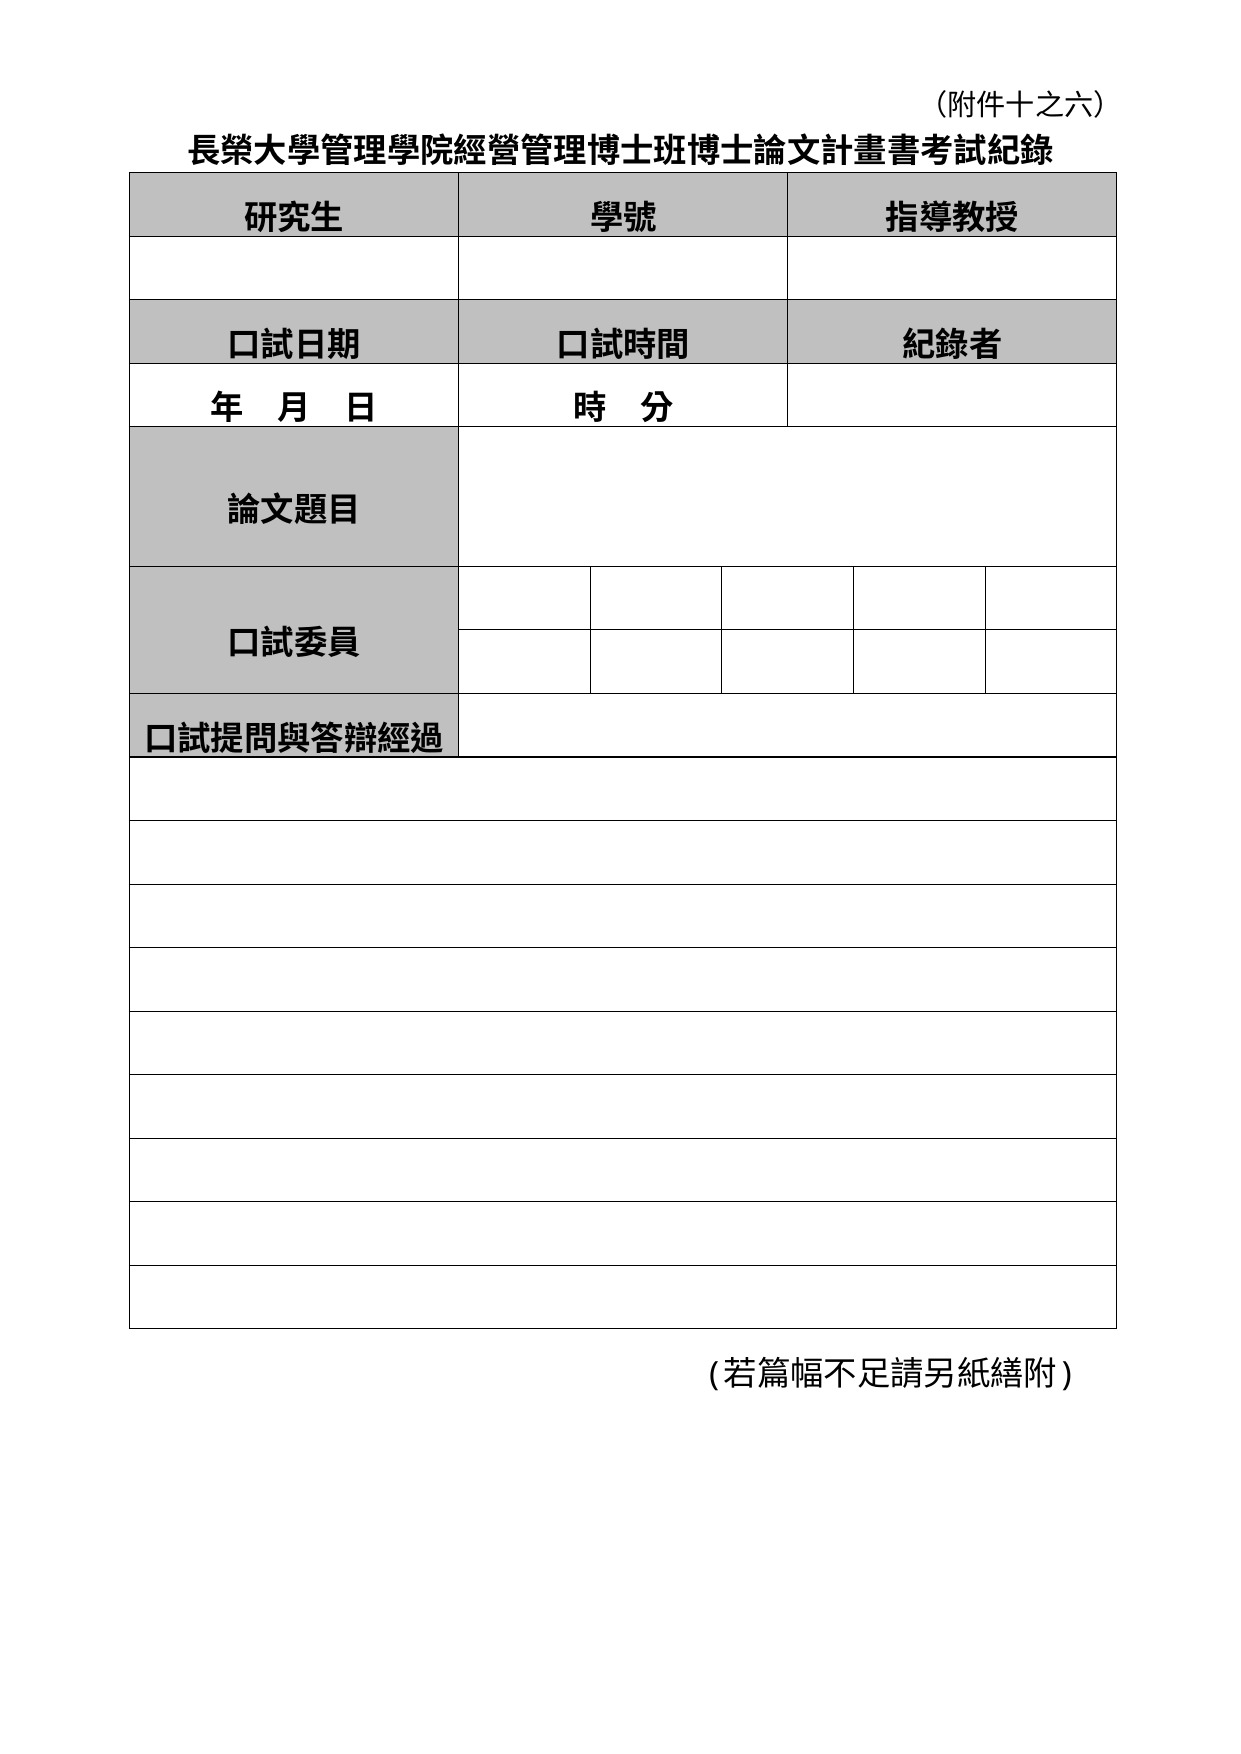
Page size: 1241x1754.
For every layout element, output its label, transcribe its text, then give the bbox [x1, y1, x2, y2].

table_cell [130, 1012, 1116, 1074]
table_cell [459, 427, 1116, 490]
table_cell [722, 567, 853, 629]
table_cell [130, 758, 1116, 820]
table_cell [591, 630, 721, 693]
table_cell 口試提問與答辯經過 [130, 694, 458, 756]
table_cell [854, 630, 985, 693]
table_cell [459, 490, 1116, 566]
table_cell [130, 821, 1116, 883]
text （附件十之六） [118, 81, 1122, 124]
table_header 學號 [459, 173, 787, 236]
table_cell [854, 567, 985, 629]
table_cell [788, 364, 1116, 426]
table_cell 紀錄者 [788, 300, 1116, 363]
text 長榮大學管理學院經營管理博士班博士論文計畫書考試紀錄 [118, 124, 1122, 172]
text (若篇幅不足請另紙繕附) [118, 1329, 1122, 1392]
table_cell [130, 1139, 1116, 1201]
table_cell [591, 567, 721, 629]
table_cell [986, 630, 1116, 693]
table_cell [130, 885, 1116, 947]
table_cell [130, 1266, 1116, 1328]
table_header 指導教授 [788, 173, 1116, 236]
table_cell 年 月 日 [130, 364, 458, 426]
table_cell [130, 1202, 1116, 1265]
table_cell 口試委員 [130, 567, 458, 693]
table_cell [130, 948, 1116, 1011]
table_cell 口試日期 [130, 300, 458, 363]
table_cell [130, 237, 458, 299]
table_header 研究生 [130, 173, 458, 236]
table_cell [722, 630, 853, 693]
table_cell 口試時間 [459, 300, 787, 363]
table_cell [459, 694, 1116, 756]
table_cell [459, 630, 590, 693]
table_cell [130, 1075, 1116, 1138]
table_cell 時 分 [459, 364, 787, 426]
table_cell [788, 237, 1116, 299]
table_cell [986, 567, 1116, 629]
table_cell 論文題目 [130, 427, 458, 566]
table_cell [459, 567, 590, 629]
table_cell [459, 237, 787, 299]
